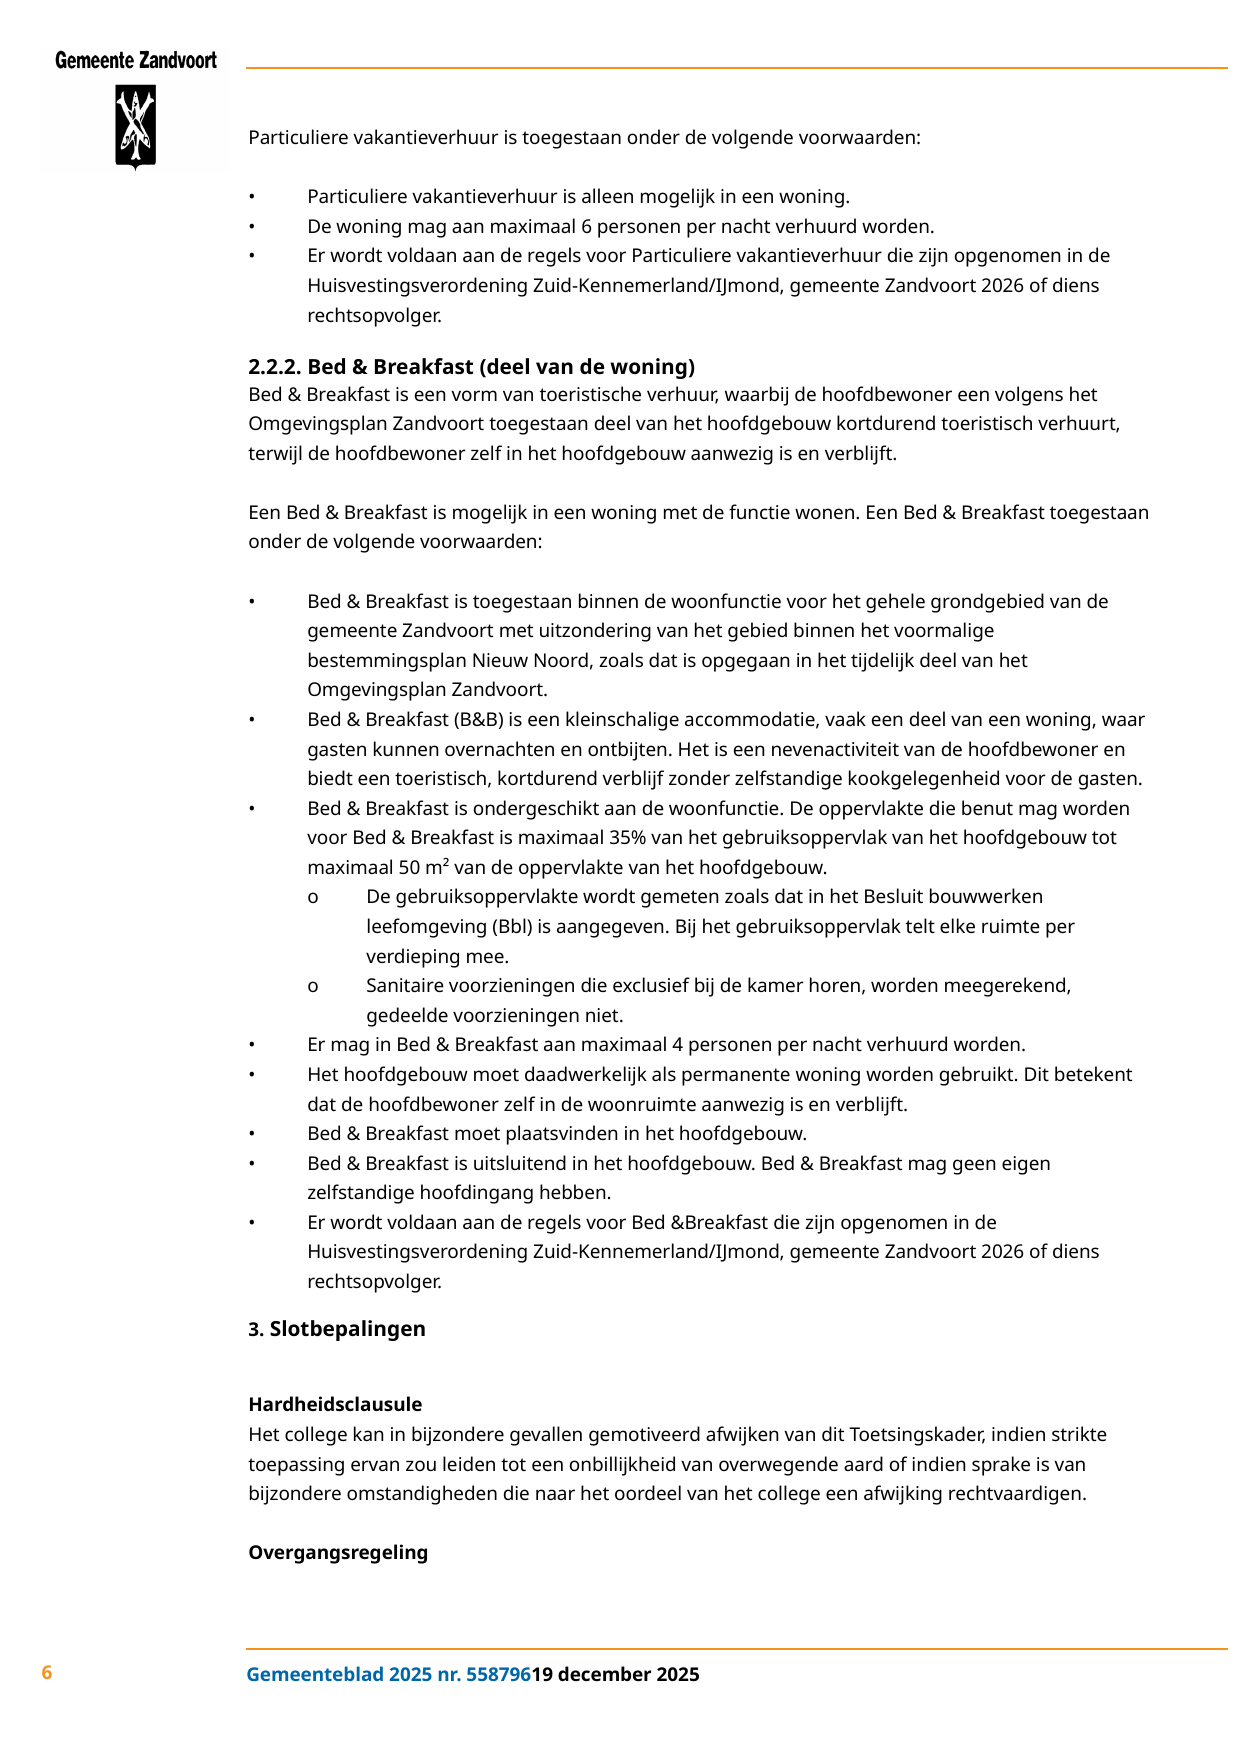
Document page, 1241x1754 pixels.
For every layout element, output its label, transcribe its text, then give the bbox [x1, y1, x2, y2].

list Bed & Breakfast is uitsluitend in het hoofdgebouw. Bed & Breakfast mag geen eigen zelfstandige hoofdingang hebben. [248, 1150, 1152, 1205]
list De gebruiksoppervlakte wordt gemeten zoals dat in het Besluit bouwwerken leefomgeving (Bbl) is aangegeven. Bij het gebruiksoppervlak telt elke ruimte per verdieping mee. [307, 884, 1152, 968]
picture [41, 47, 231, 172]
text Het college kan in bijzondere gevallen gemotiveerd afwijken van dit Toetsingskader, indien strikte toepassing ervan zou leiden tot een onbillijkheid van overwegende aard of indien sprake is van bijzondere omstandigheden die naar het oordeel van het college een afwijking rechtvaardigen. [248, 1421, 1152, 1506]
text Hardheidsclausule [248, 1392, 1152, 1417]
list Het hoofdgebouw moet daadwerkelijk als permanente woning worden gebruikt. Dit betekent dat de hoofdbewoner zelf in de woonruimte aanwezig is en verblijft. [248, 1061, 1152, 1116]
text Overgangsregeling [248, 1539, 1152, 1565]
text 3. Slotbepalingen [248, 1314, 1152, 1342]
list Er wordt voldaan aan de regels voor Particuliere vakantieverhuur die zijn opgenomen in de Huisvestingsverordening Zuid-Kennemerland/IJmond, gemeente Zandvoort 2026 of diens rechtsopvolger. [248, 243, 1152, 328]
list Sanitaire voorzieningen die exclusief bij de kamer horen, worden meegerekend, gedeelde voorzieningen niet. [307, 972, 1152, 1028]
list Er wordt voldaan aan de regels voor Bed &Breakfast die zijn opgenomen in de Huisvestingsverordening Zuid-Kennemerland/IJmond, gemeente Zandvoort 2026 of diens rechtsopvolger. [248, 1209, 1152, 1294]
list Bed & Breakfast is toegestaan binnen de woonfunctie voor het gehele grondgebied van de gemeente Zandvoort met uitzondering van het gebied binnen het voormalige bestemmingsplan Nieuw Noord, zoals dat is opgegaan in het tijdelijk deel van het Omgevingsplan Zandvoort. [248, 588, 1152, 702]
text Particuliere vakantieverhuur is toegestaan onder de volgende voorwaarden: [248, 124, 1152, 150]
list Bed & Breakfast (B&B) is een kleinschalige accommodatie, vaak een deel van een woning, waar gasten kunnen overnachten en ontbijten. Het is een nevenactiviteit van de hoofdbewoner en biedt een toeristisch, kortdurend verblijf zonder zelfstandige kookgelegenheid voor de gasten. [248, 706, 1152, 791]
text 2.2.2. Bed & Breakfast (deel van de woning) [248, 352, 1152, 381]
text Een Bed & Breakfast is mogelijk in een woning met de functie wonen. Een Bed & Breakfast toegestaan onder de volgende voorwaarden: [248, 499, 1152, 554]
list De woning mag aan maximaal 6 personen per nacht verhuurd worden. [248, 213, 1152, 239]
list Particuliere vakantieverhuur is alleen mogelijk in een woning. [248, 183, 1152, 209]
list Er mag in Bed & Breakfast aan maximaal 4 personen per nacht verhuurd worden. [248, 1032, 1152, 1057]
list Bed & Breakfast is ondergeschikt aan de woonfunctie. De oppervlakte die benut mag worden voor Bed & Breakfast is maximaal 35% van het gebruiksoppervlak van het hoofdgebouw tot maximaal 50 m² van de oppervlakte van het hoofdgebouw. [248, 795, 1152, 880]
list Bed & Breakfast moet plaatsvinden in het hoofdgebouw. [248, 1120, 1152, 1146]
text Bed & Breakfast is een vorm van toeristische verhuur, waarbij de hoofdbewoner een volgens het Omgevingsplan Zandvoort toegestaan deel van het hoofdgebouw kortdurend toeristisch verhuurt, terwijl de hoofdbewoner zelf in het hoofdgebouw aanwezig is en verblijft. [248, 381, 1152, 466]
